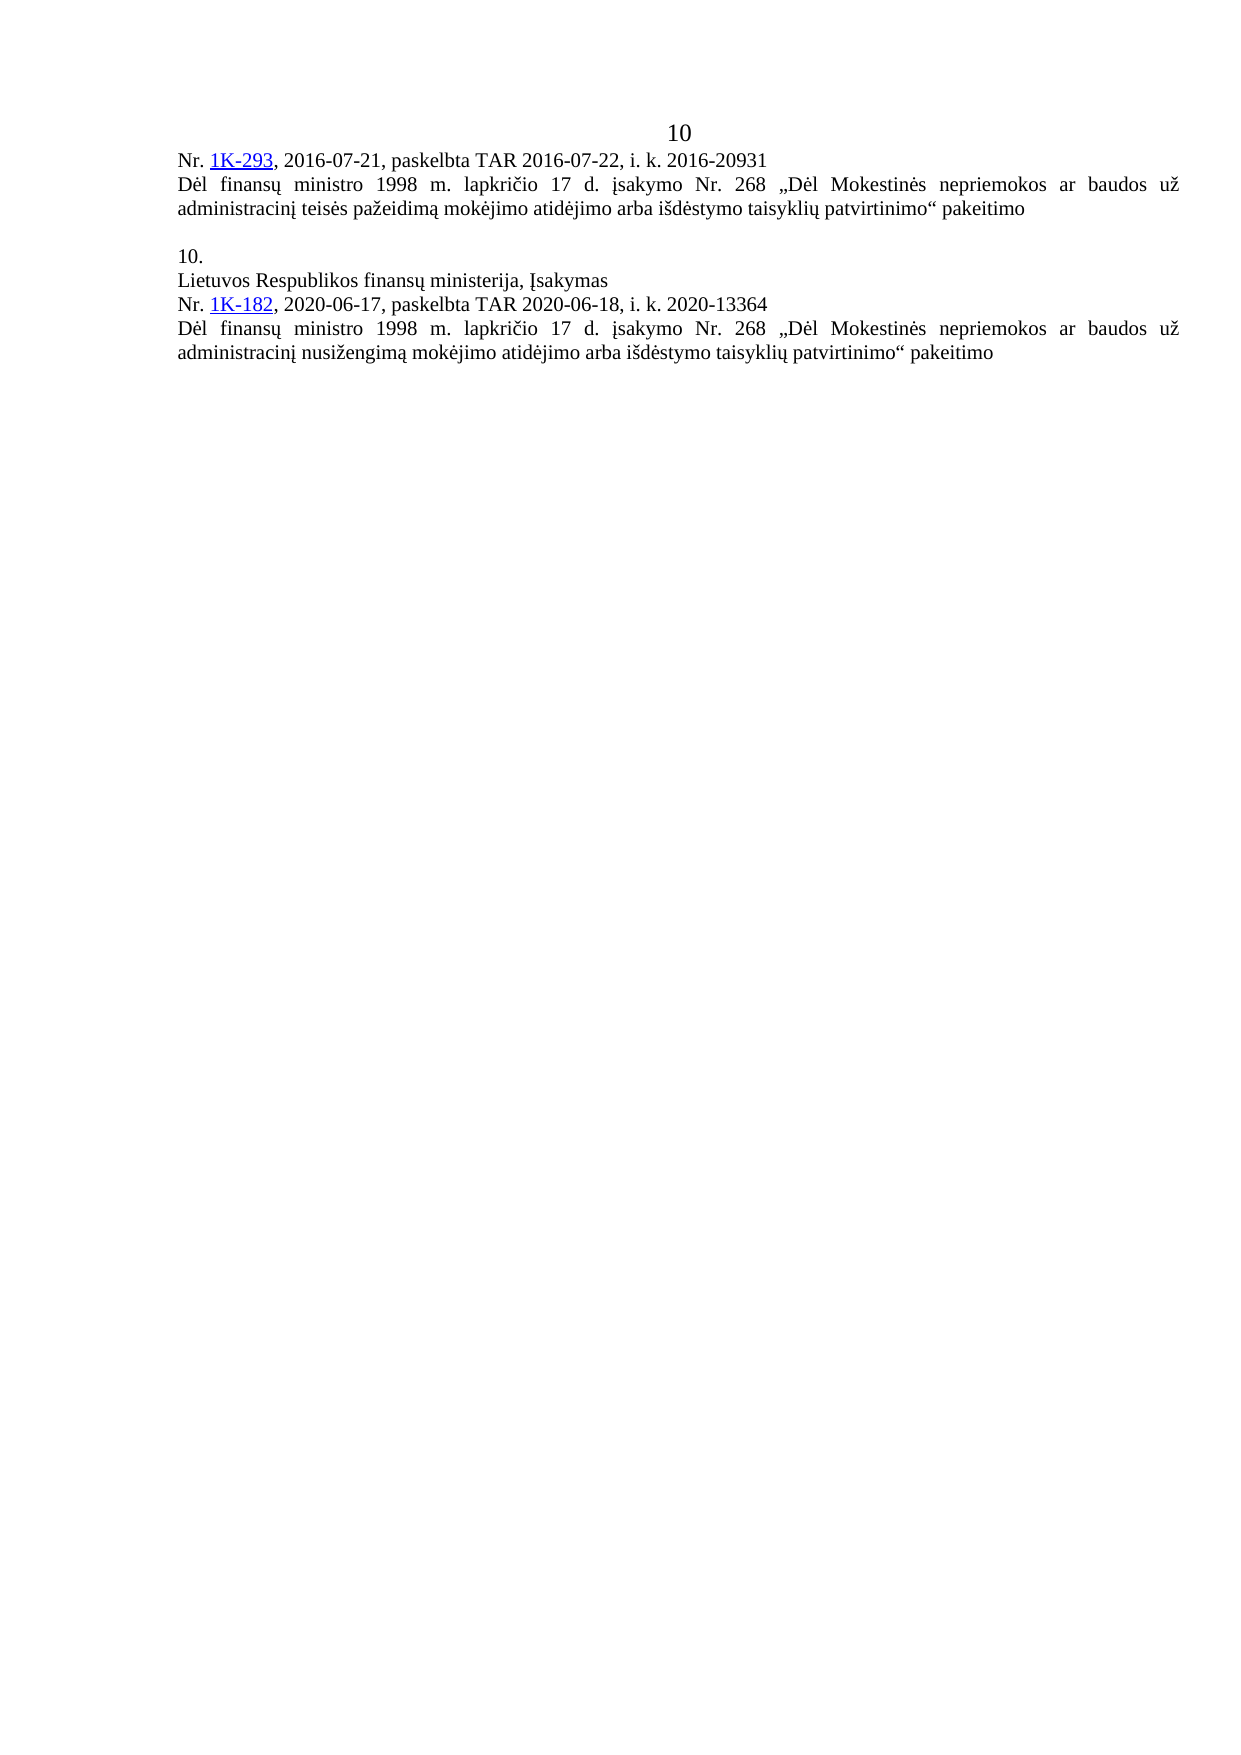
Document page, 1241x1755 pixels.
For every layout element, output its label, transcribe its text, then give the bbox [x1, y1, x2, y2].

text Dėl finansų ministro 1998 m. lapkričio 17 d. įsakymo Nr. 268 „Dėl Mokestinės nepriemokos ar baudos už administracinį teisės pažeidimą mokėjimo atidėjimo arba išdėstymo taisyklių patvirtinimo“ pakeitimo [177, 172, 1181, 220]
text Lietuvos Respublikos finansų ministerija, Įsakymas [177, 268, 1181, 292]
text Dėl finansų ministro 1998 m. lapkričio 17 d. įsakymo Nr. 268 „Dėl Mokestinės nepriemokos ar baudos už administracinį nusižengimą mokėjimo atidėjimo arba išdėstymo taisyklių patvirtinimo“ pakeitimo [177, 316, 1181, 364]
text Nr. 1K-182, 2020-06-17, paskelbta TAR 2020-06-18, i. k. 2020-13364 [177, 292, 1181, 316]
text 10. [177, 244, 1181, 268]
text Nr. 1K-293, 2016-07-21, paskelbta TAR 2016-07-22, i. k. 2016-20931 [177, 148, 1181, 172]
